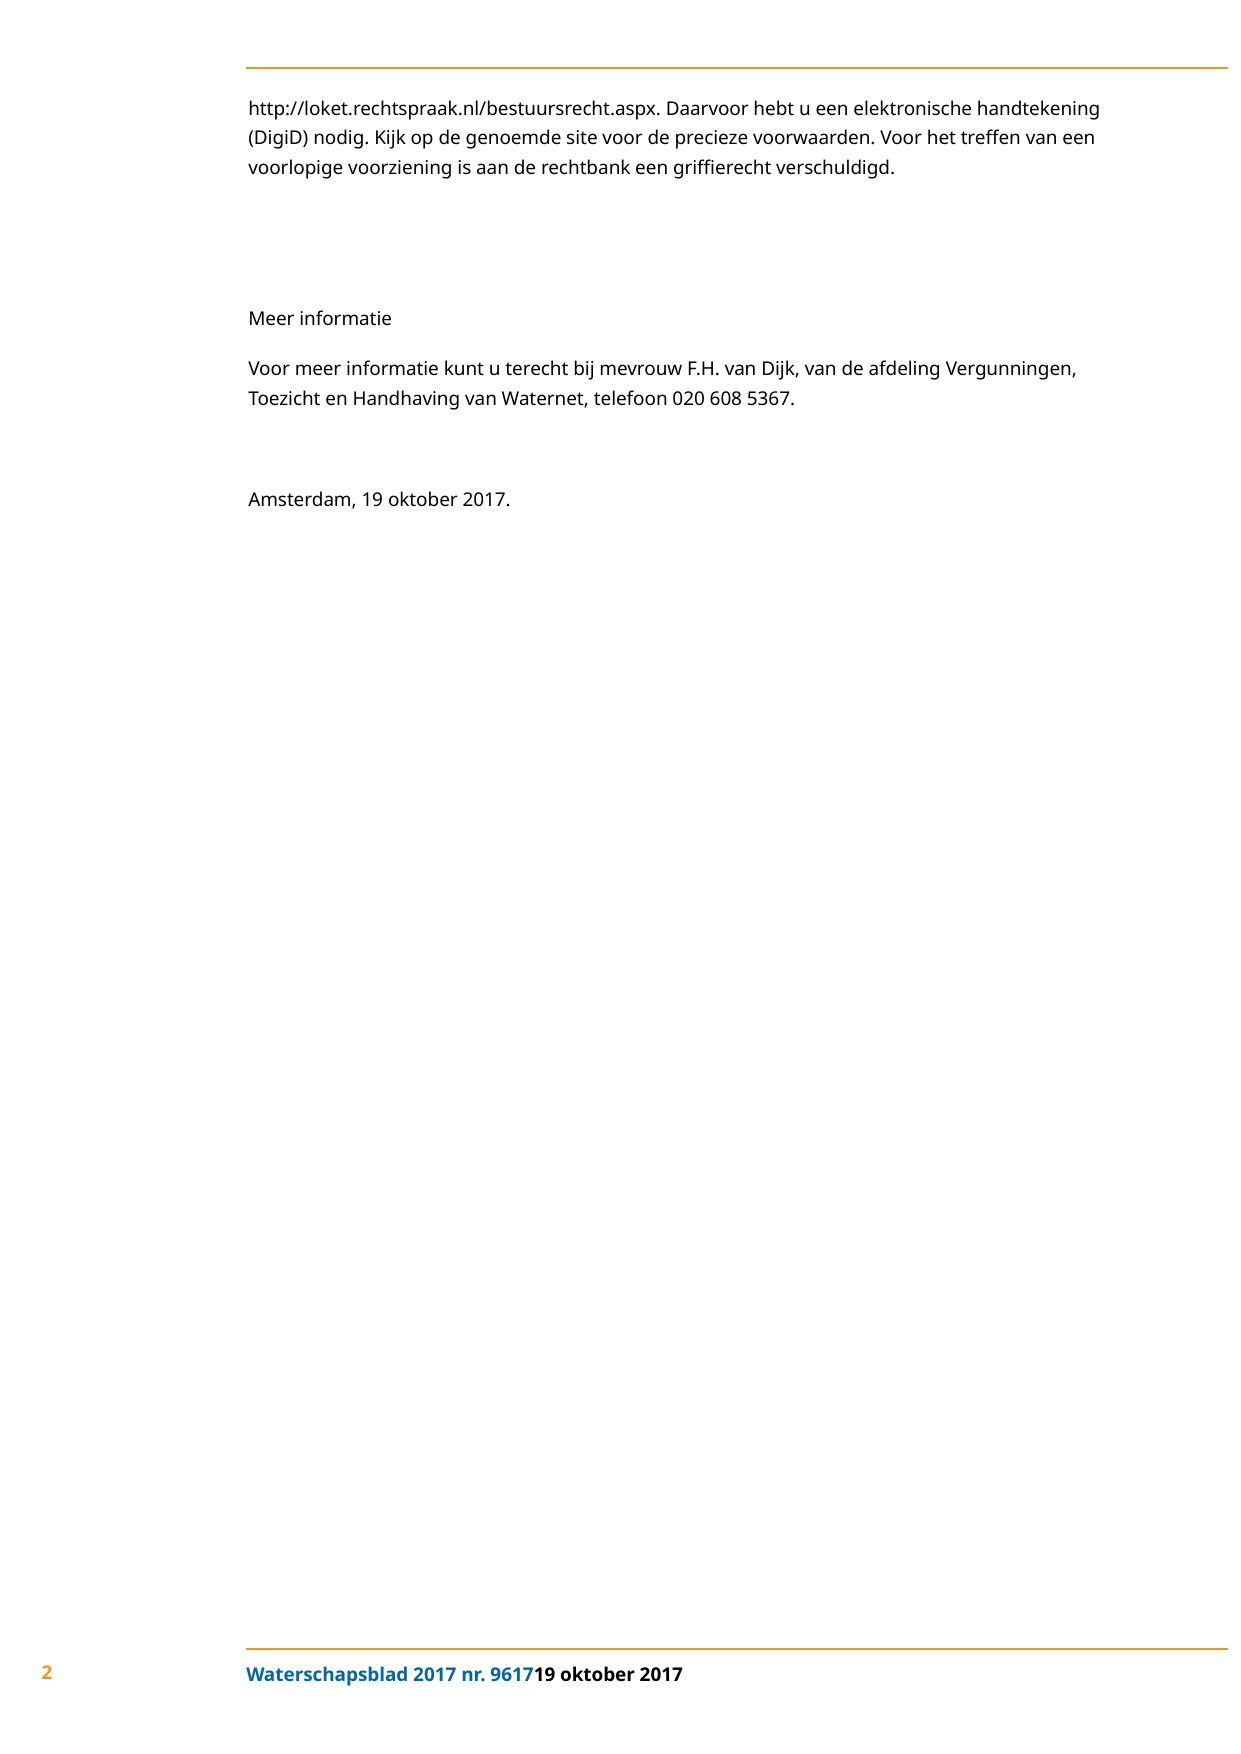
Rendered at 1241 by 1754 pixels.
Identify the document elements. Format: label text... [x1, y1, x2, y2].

picture [41, 47, 231, 172]
text Voor meer informatie kunt u terecht bij mevrouw F.H. van Dijk, van de afdeling Vergunningen, Toezicht en Handhaving van Waternet, telefoon 020 608 5367. [248, 356, 1152, 411]
text http://loket.rechtspraak.nl/bestuursrecht.aspx. Daarvoor hebt u een elektronische handtekening (DigiD) nodig. Kijk op de genoemde site voor de precieze voorwaarden. Voor het treffen van een voorlopige voorziening is aan de rechtbank een griffierecht verschuldigd. [248, 95, 1152, 180]
text Amsterdam, 19 oktober 2017. [248, 486, 1152, 512]
text Meer informatie [248, 305, 1152, 331]
